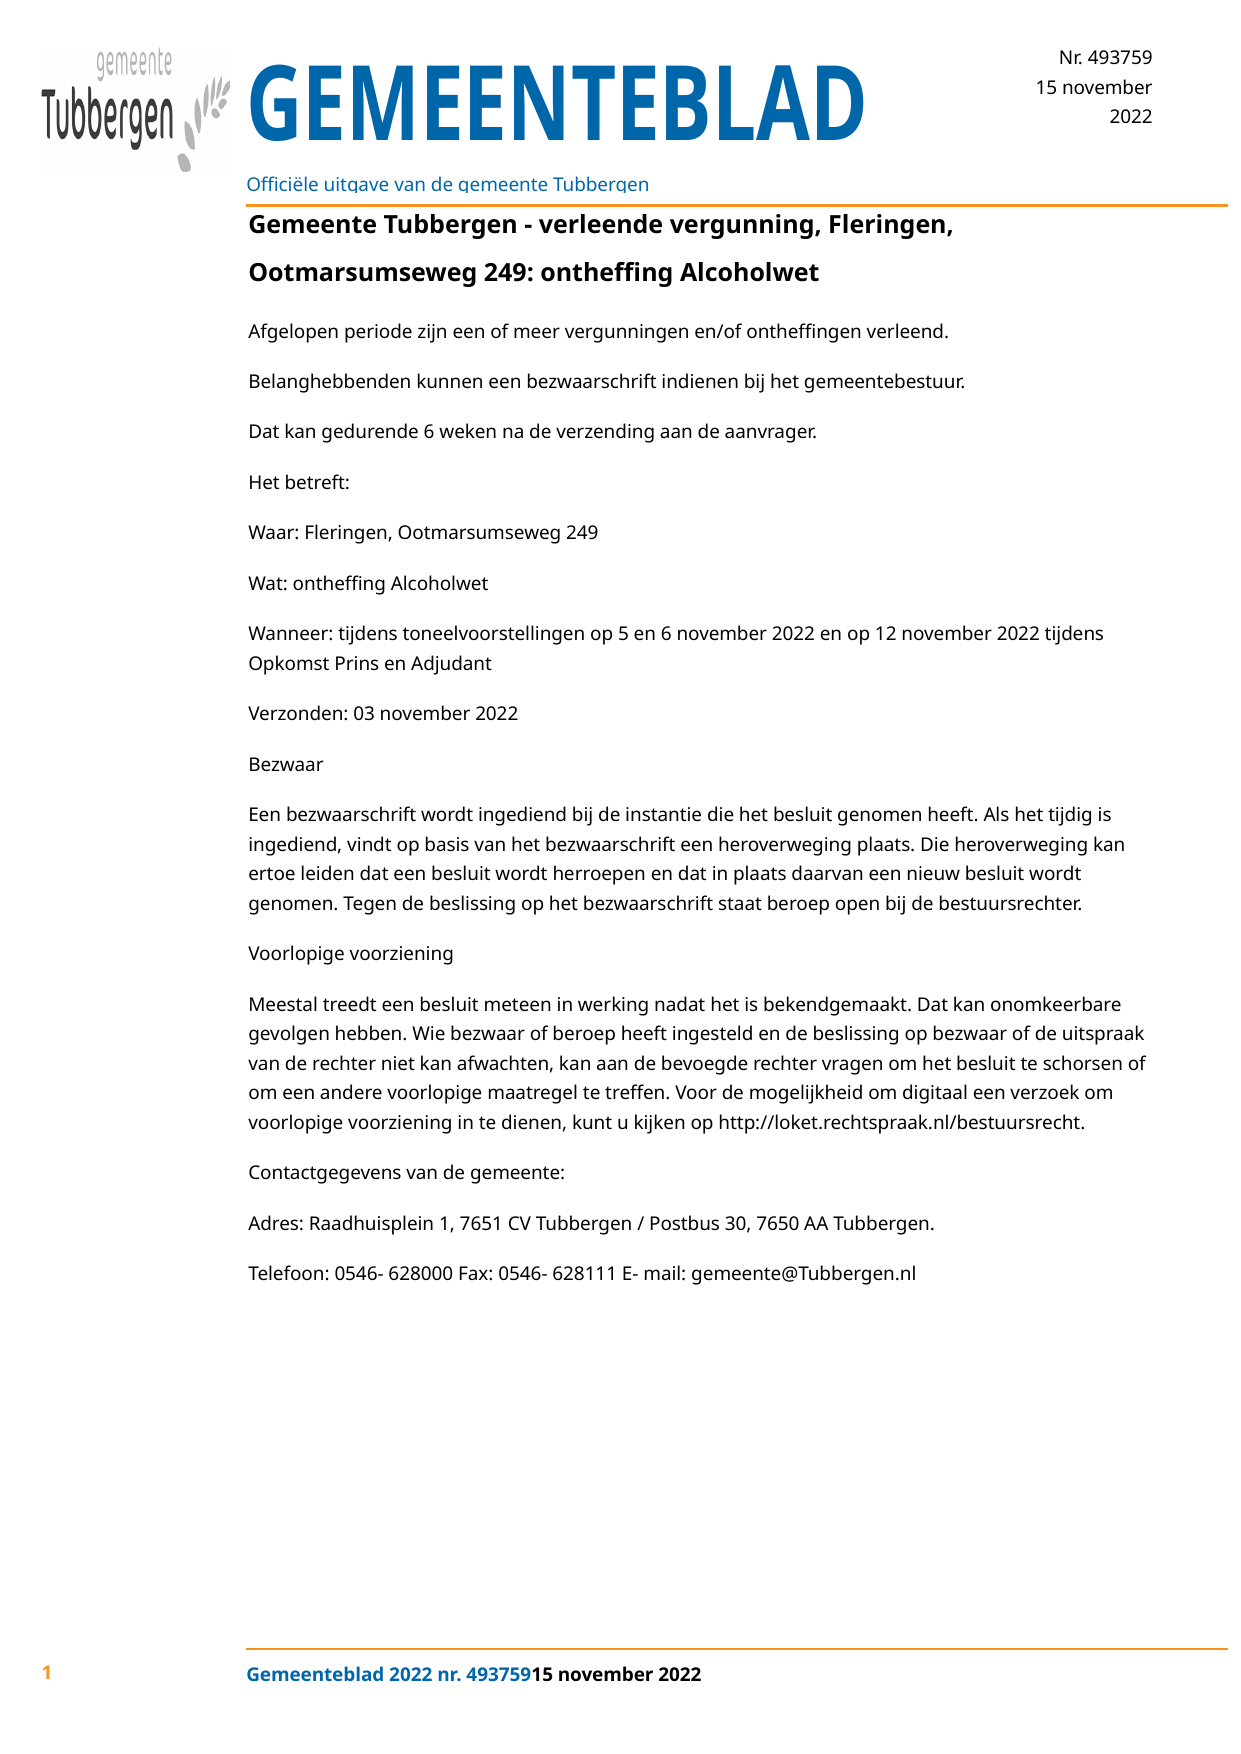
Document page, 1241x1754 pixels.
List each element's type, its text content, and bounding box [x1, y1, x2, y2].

text Adres: Raadhuisplein 1, 7651 CV Tubbergen / Postbus 30, 7650 AA Tubbergen. [248, 1210, 1152, 1236]
text Belanghebbenden kunnen een bezwaarschrift indienen bij het gemeentebestuur. [248, 368, 1152, 394]
text Verzonden: 03 november 2022 [248, 700, 1152, 726]
text Een bezwaarschrift wordt ingediend bij de instantie die het besluit genomen heeft. Als het tijdig is ingediend, vindt op basis van het bezwaarschrift een heroverweging plaats. Die heroverweging kan ertoe leiden dat een besluit wordt herroepen en dat in plaats daarvan een nieuw besluit wordt genomen. Tegen de beslissing op het bezwaarschrift staat beroep open bij de bestuursrechter. [248, 801, 1152, 916]
picture [41, 47, 231, 172]
text Contactgegevens van de gemeente: [248, 1159, 1152, 1185]
text Telefoon: 0546- 628000 Fax: 0546- 628111 E- mail: gemeente@Tubbergen.nl [248, 1260, 1152, 1286]
text Meestal treedt een besluit meteen in werking nadat het is bekendgemaakt. Dat kan onomkeerbare gevolgen hebben. Wie bezwaar of beroep heeft ingesteld en de beslissing op bezwaar of de uitspraak van de rechter niet kan afwachten, kan aan de bevoegde rechter vragen om het besluit te schorsen of om een andere voorlopige maatregel te treffen. Voor de mogelijkheid om digitaal een verzoek om voorlopige voorziening in te dienen, kunt u kijken op http://loket.rechtspraak.nl/bestuursrecht. [248, 991, 1152, 1135]
text Het betreft: [248, 469, 1152, 495]
text Wanneer: tijdens toneelvoorstellingen op 5 en 6 november 2022 en op 12 november 2022 tijdens Opkomst Prins en Adjudant [248, 620, 1152, 676]
text Wat: ontheffing Alcoholwet [248, 570, 1152, 596]
text Bezwaar [248, 751, 1152, 777]
text Gemeente Tubbergen - verleende vergunning, Fleringen, Ootmarsumseweg 249: ontheffing Alcoholwet [248, 207, 1152, 288]
text Voorlopige voorziening [248, 940, 1152, 966]
text Waar: Fleringen, Ootmarsumseweg 249 [248, 519, 1152, 545]
text Dat kan gedurende 6 weken na de verzending aan de aanvrager. [248, 419, 1152, 444]
text Afgelopen periode zijn een of meer vergunningen en/of ontheffingen verleend. [248, 318, 1152, 344]
